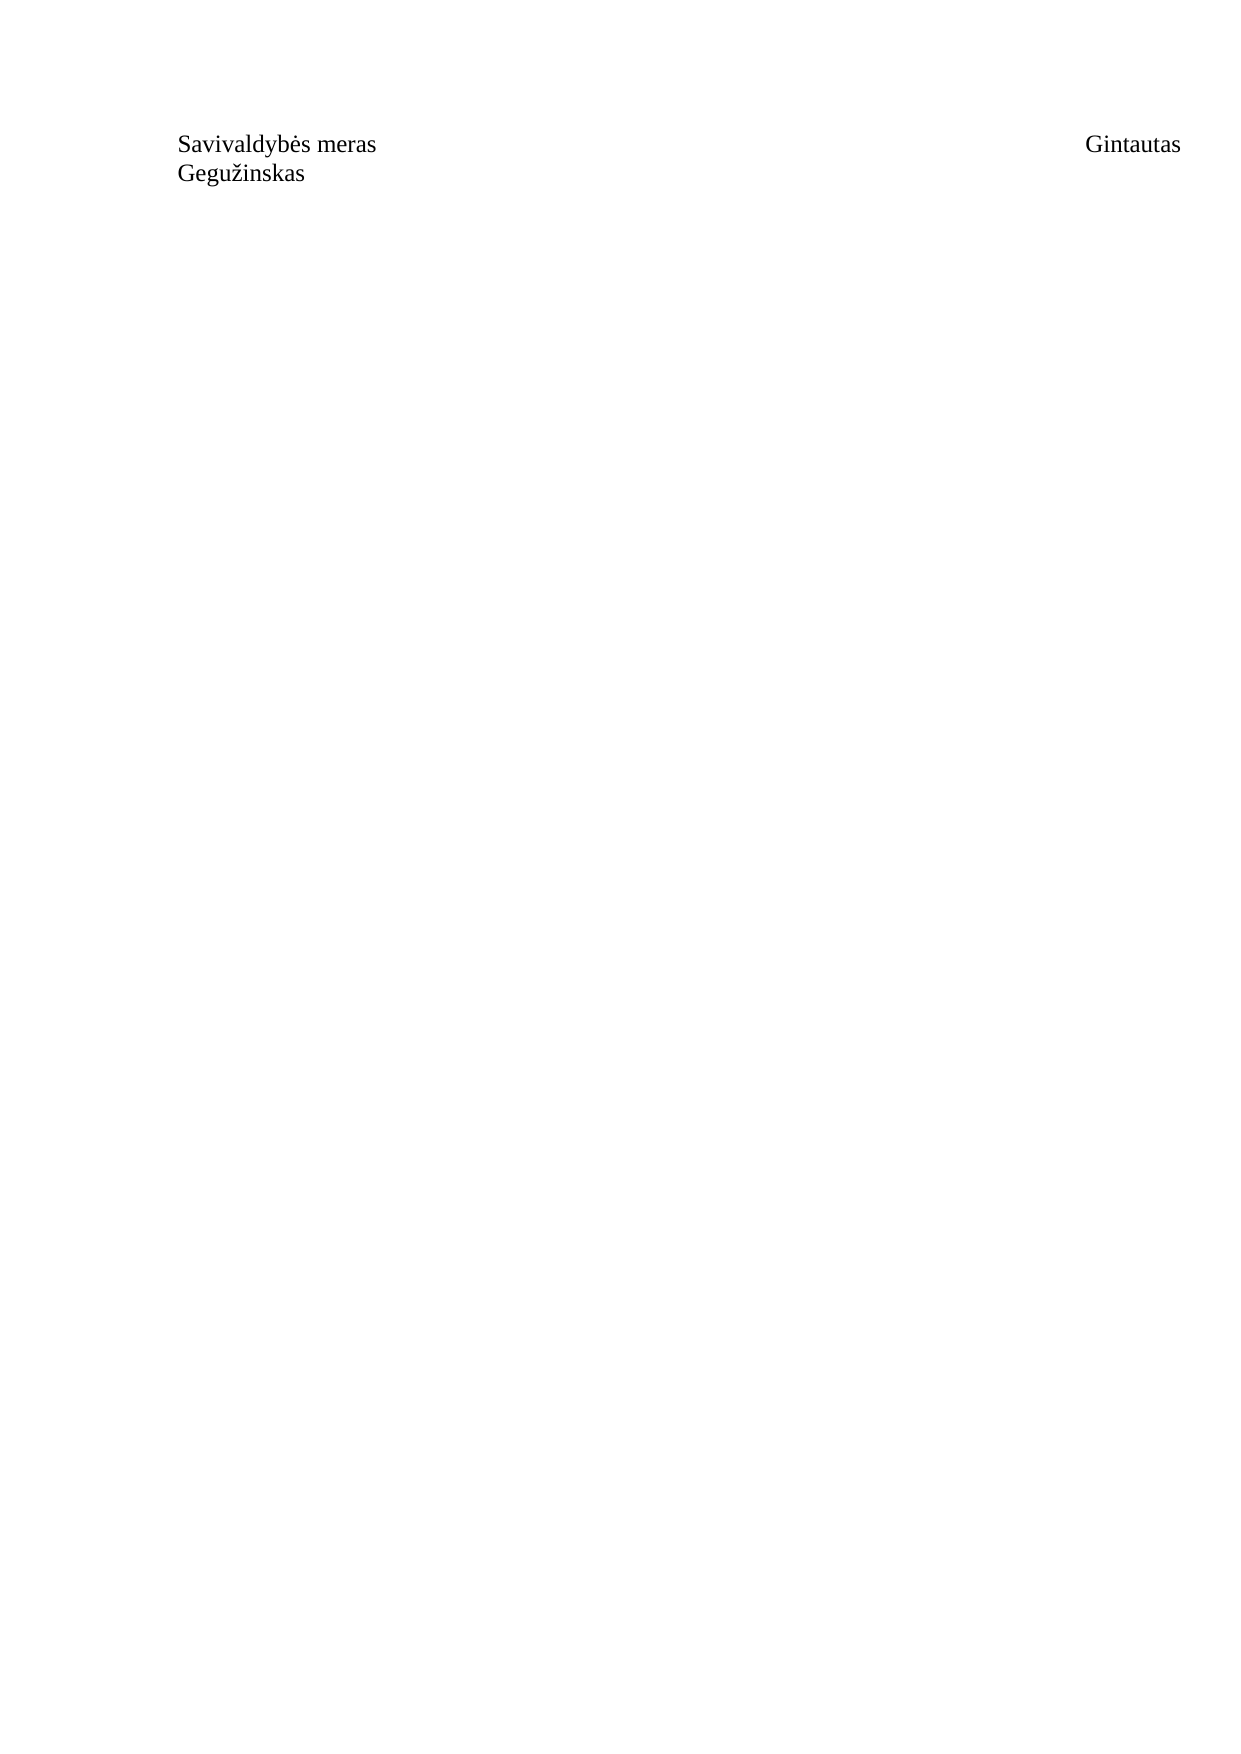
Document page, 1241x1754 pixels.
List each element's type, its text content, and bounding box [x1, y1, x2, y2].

text Savivaldybės meras Gintautas Gegužinskas [177, 129, 1181, 187]
